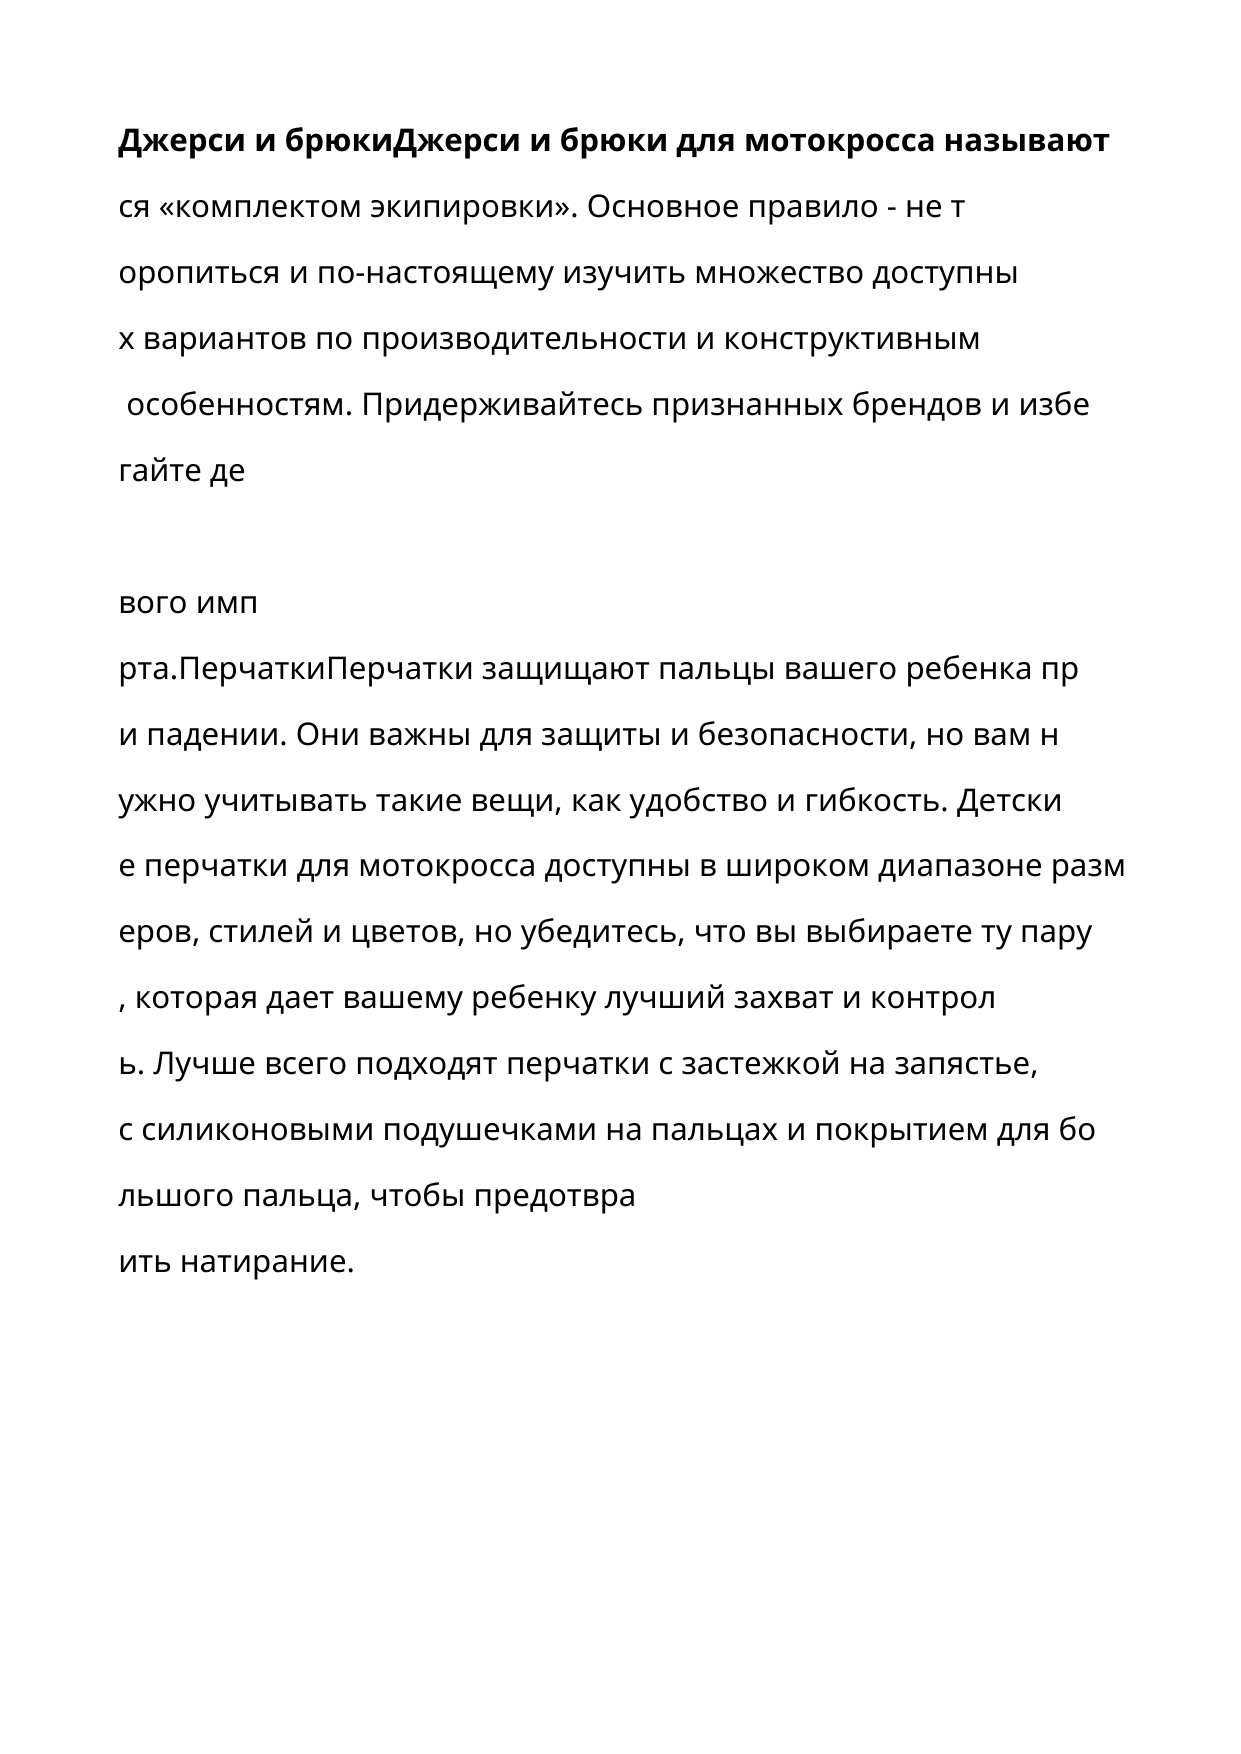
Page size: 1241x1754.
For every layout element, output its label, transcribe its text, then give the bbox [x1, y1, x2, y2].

text На этом этапе предстоит более серьезное обучение. Овладение сцеплением является одной из распространенных сложностей после перехода с «бескоробочного» мотоцикла на мотоцикл с КПП. На это требуются многие часы практики. Вот некоторые из популярных кроссовых мотоциклов на этом этапе: Yamaha YZ 65 Husqvarna TC 65 Suzuki RМ 65 KTM SX 65 Cobra CX 65 Kawasaki KX 65 От 11 до 14 лет Если ваш ребенок в этом возрасте, вы можете сразу купить ему мотоцикл с объемом двигателя 85сс и разным диаметром колес. Это большой шаг вперед по сравнению с классом 65сс, поскольку мотоцикл более мощный. Такие модели выпускает большинство популярных брендов, как KTM, Yamaha, Husqvarna и Kawasaki. От 15 лет и старше Оптимальным вариантом для молодого человека от 15 лет и старше являются мотоциклы с объемом двигателя 125сс (2-тактные) или 250сс (4-тактные). То, что вы выберете, будет зависеть от веса и роста вашего ребенка. Если он тяжелее и выше среднего, то покупка 250-кубового четырехтактного мотоцикла будет иметь больше смысла. Купите экипировку После того, как мы разобрались с мотоциклом, следующее, что нужно сделать - это купить все необходимое снаряжение. Независимо от скорости мотоцикла, аварии неизбежны. Это особенно важно, если ваш ребенок только учится ездить на мотоцикле. Итак, посмотрим, что ему будет нужно для начала? Шлем Это, без сомнения, самая важная часть экипировки, и вам нужно уделить этому много внимания. Вам стоит обратить внимание на топовые модели, которые обеспечат наибольшую защиту ребенка в случае падения. Также есть много отличных детских шлемов начального уровня на любой бюджет. Мотоочки Из-за особенностей поверхностей трасс, нередки летающие камни, грязь и песок. Качественные защитные очки обеспечат постоянную защиту глаз. Даже если он не собирается регулярно участвовать в гонках, мы все равно советуем использовать очки, так как даже из-под своих же колес грязь может попасть в глаза. Защита тела Накидка на грудь охватывает туловище и защитит ребенка в случае падения. Это необходимая защита, и вы должны одевать ее каждый раз, когда отправляетесь на тренировку или гонку. Существуют разные модели, которые можно носить поверх или под джерси. Различия заключаются в уровне защиты, посадке и комфорте. Если вы решите ездить с защитой шеи, то вам нужно выбрать защиту груди, которая будет совместима с ней. Если они несовместимы, их сложно надеть, да и будет не так удобно. Некоторые средства защиты груди имеют отверстия в верхней части, которые позволяют использовать их вместе с защитой шеи. Поясничный пояс Пояс одевается под защиту тела и защищает поясницу. По бокам есть регулировки с липучками, с помощью которых вы сможете изменить силу «затяжки». После чего убедитесь, что ребенок чувствует себя комфортно и может свободно дышать. Наколенники (брейсы) В мотокроссе одна из самых распространенных и тяжелых травм – травма коленей. Наколенники защитят от ударов и ушибов, но лучше всего приобрести брейсы, они защищают четыре основные связки и не позволят коленям «скручиваться». Они так же важны для коленей, как и шлем для головы. Избегайте дорогостоящих и болезненных травм колена, и всегда одевайте брейсы. Мотоботы Большинство крупных компаний производят уменьшенные версии взрослых мотобот, поэтому дети могут носить то же, что и папа, или даже их любимый гонщик! Помните, однако, что у каждого ботинка свой уникальный дизайн. Боты для мотокросса обеспечат поддержку и защиту при катании, но не ожидайте, что они будут удобными для ходьбы. Выбор правильного размера имеет важное значение для обеспечения надлежащей защиты. Это также гарантирует, что ваш ребенок сможет сосредоточиться на катании без дискомфорта для ног. Джерси и брюки Джерси и брюки для мотокросса называются «комплектом экипировки». Основное правило - не торопиться и по-настоящему изучить множество доступных вариантов по производительности и конструктивным особенностям. Придерживайтесь признанных брендов и избегайте дешевого импорта. Перчатки Перчатки защищают пальцы вашего ребенка при падении. Они важны для защиты и безопасности, но вам нужно учитывать такие вещи, как удобство и гибкость. Детские перчатки для мотокросса доступны в широком диапазоне размеров, стилей и цветов, но убедитесь, что вы выбираете ту пару, которая дает вашему ребенку лучший захват и контроль. Лучше всего подходят перчатки с застежкой на запястье, с силиконовыми подушечками на пальцах и покрытием для большого пальца, чтобы предотвратить натирание. Научите его ездить Когда вы уже купили мотоцикл и приобрели для него подходящее снаряжение, самое время научить его ездить. Лучше всего, если вы отдадите его в школу мотокросса, где он под чутким вниманием опытного тренера начнет постигать основные базовые навыки. Помните, победа - это еще не все. Главная цель - получить ценный опыт: спортивного мастерства, преодоления трудностей и жизненно важных навыков. А когда он проигрывает гонку, не кричите и не сердитесь на него, дабы не оттолкнуть его от спорта. Обеспечьте ему необходимую поддержку в течении длительного времени, не ждите от ребенка сиюминутный результат. Помните: на все нужно время! Детский мотокросс - подводим итог Конечная цель стать профессиональным гонщиком для большинства не достигается. У снов не всегда счастливый конец. Однако усилия и затраты не остаются без вознаграждения - опыт, полученный в погоне за мечтой, бесценен. На этом пути возникают прочные связи между семьями поклонников мотокросса, поскольку каждый из них переживает взлеты и падения в дни гонок. Отношения, созданные с помощью спорта, сохранятся и в будущем, и можно утверждать, что ни одна семья не связана так тесно, как семья, увлеченная мотокроссом. [118, 118, 1122, 1282]
